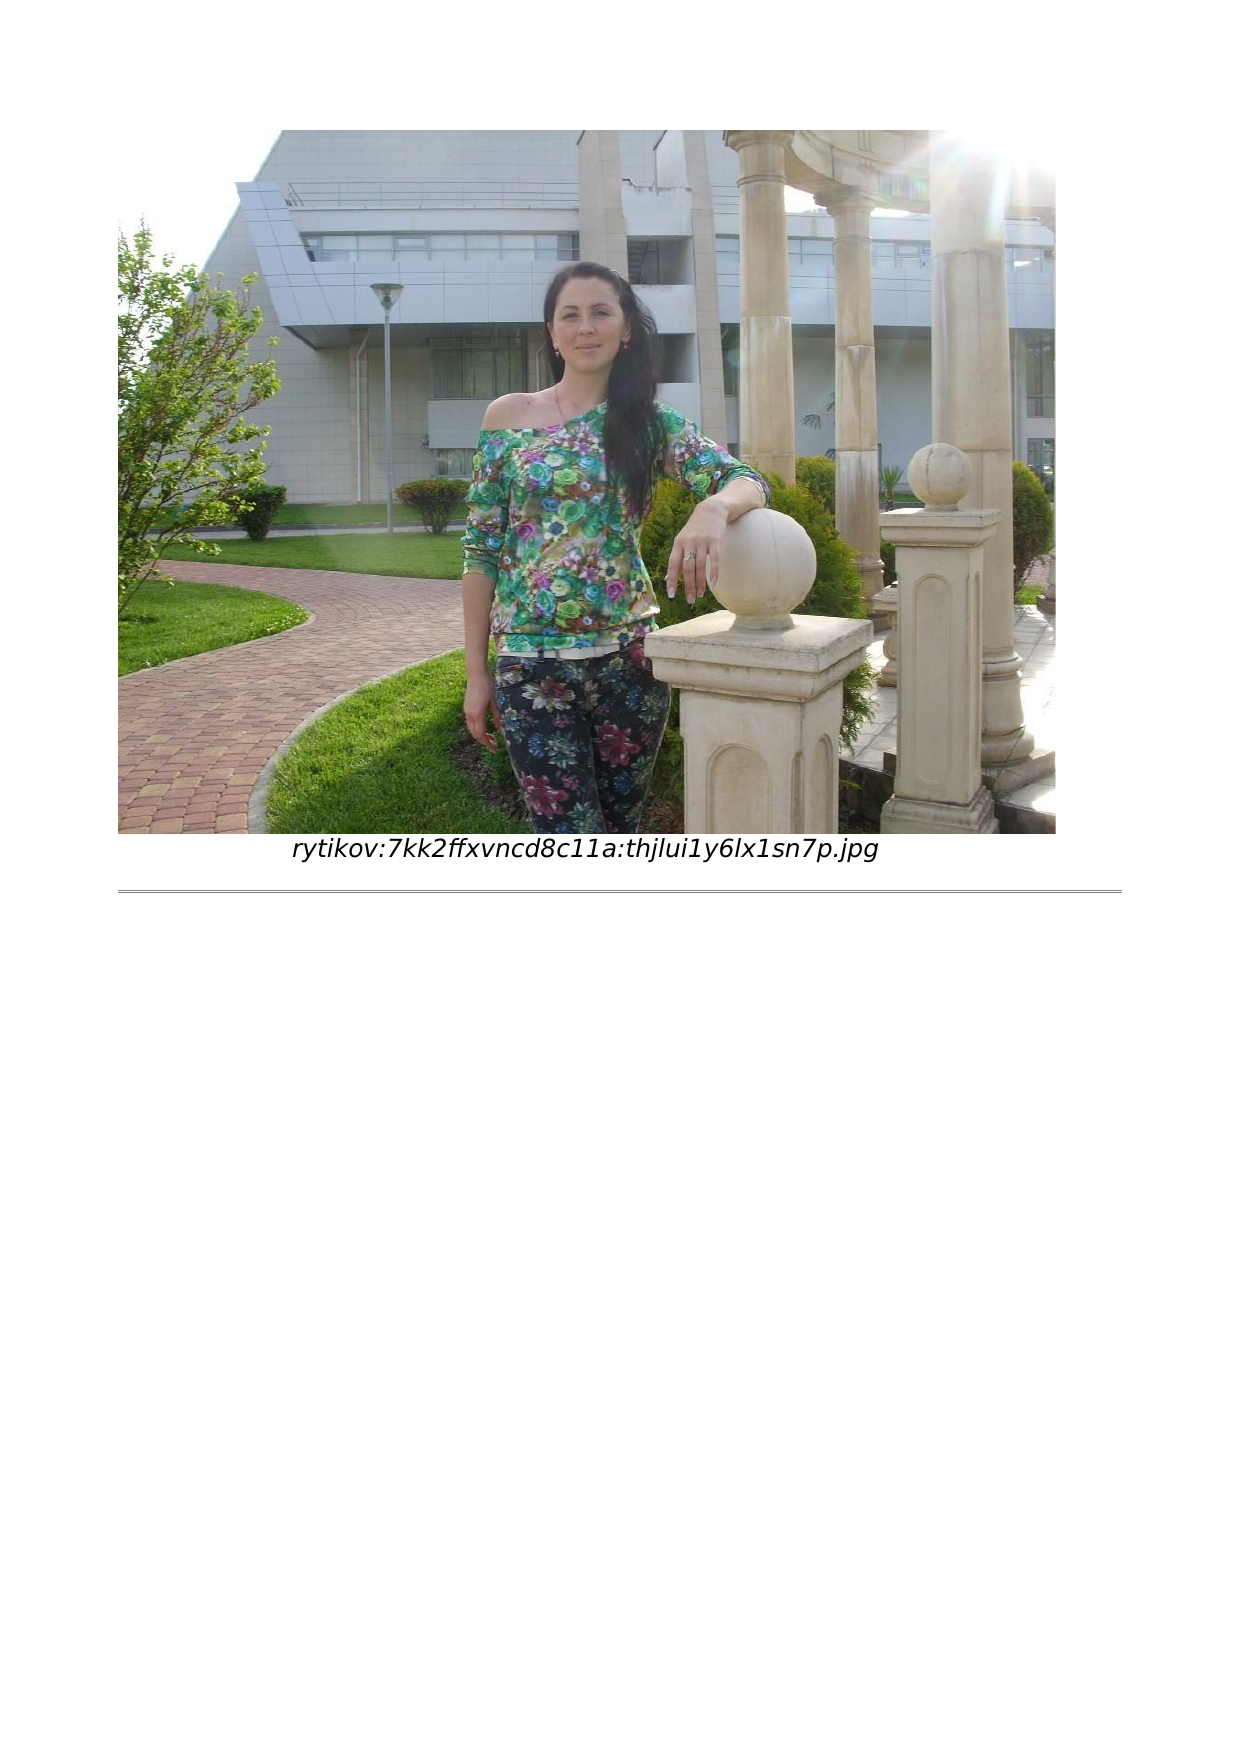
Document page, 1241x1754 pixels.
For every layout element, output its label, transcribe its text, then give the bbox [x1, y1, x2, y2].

picture [118, 130, 1056, 834]
text rytikov:7kk2ffxvncd8c11a:thjlui1y6lx1sn7p.jpg [118, 834, 1056, 863]
